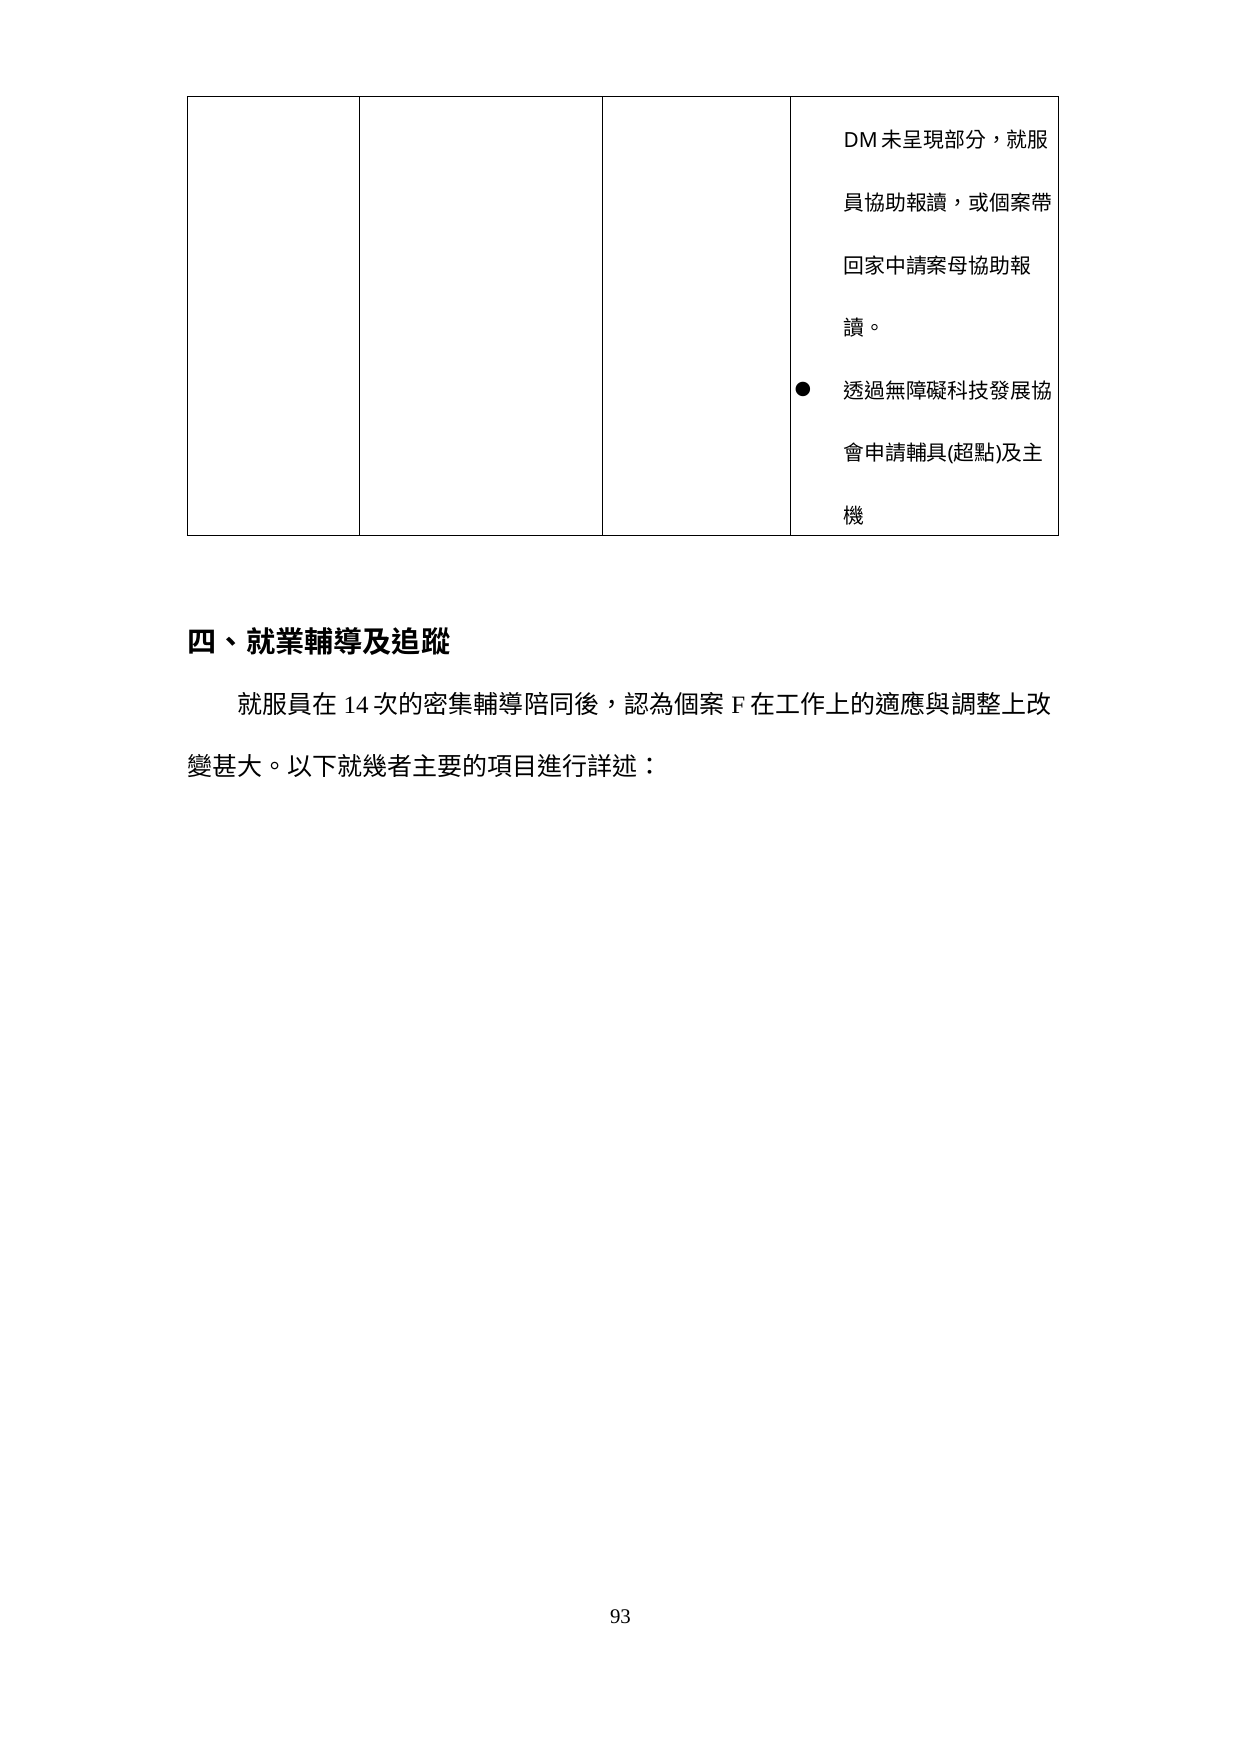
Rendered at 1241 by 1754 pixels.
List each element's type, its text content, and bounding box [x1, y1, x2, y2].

text 就服員在14次的密集輔導陪同後，認為個案F在工作上的適應與調整上改變甚大。以下就幾者主要的項目進行詳述： [187, 661, 1053, 786]
table_cell [188, 97, 359, 535]
table_cell [603, 97, 790, 535]
text 四、就業輔導及追蹤 [187, 598, 994, 661]
table_cell DM未呈現部分，就服員協助報讀，或個案帶回家中請案母協助報讀。 透過無障礙科技發展協會申請輔具(超點)及主機 [791, 97, 1058, 535]
table_cell [360, 97, 602, 535]
